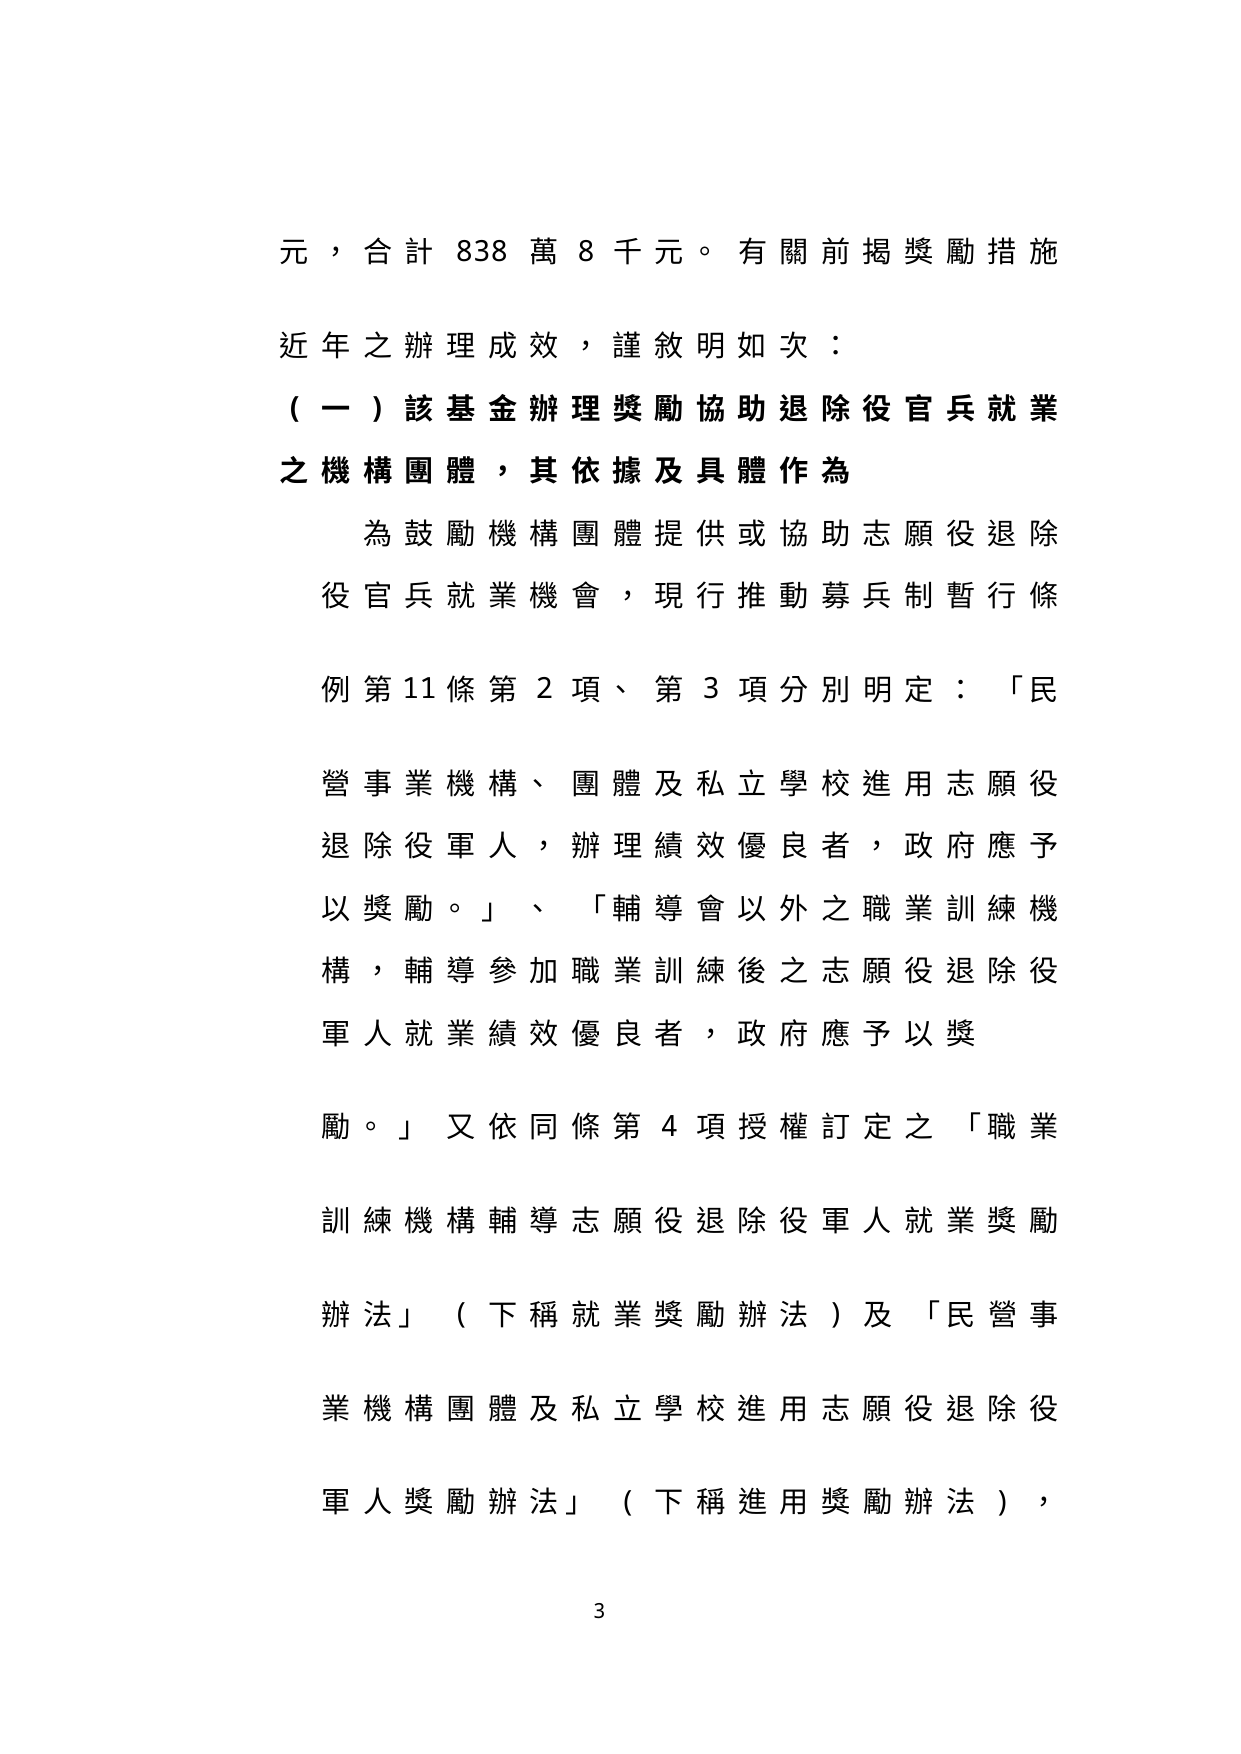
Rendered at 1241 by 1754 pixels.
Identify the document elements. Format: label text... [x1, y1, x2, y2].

text 為鼓勵機構團體提供或協助志願役退除役官兵就業機會，現行推動募兵制暫行條例第11條第2項、第3項分別明定：「民營事業機構、團體及私立學校進用志願役退除役軍人，辦理績效優良者，政府應予以獎勵。」、「輔導會以外之職業訓練機構，輔導參加職業訓練後之志願役退除役軍人就業績效優良者，政府應予以獎勵。」又依同條第4項授權訂定之「職業訓練機構輔導志願役退除役軍人就業獎勵辦法」(下稱就業獎勵辦法)及「民營事業機構團體及私立學校進用志願役退除役軍人獎勵辦法」(下稱進用獎勵辦法)， [278, 490, 1065, 1552]
text 元，合計838萬8千元。有關前揭獎勵措施近年之辦理成效，謹敘明如次： [249, 177, 1065, 365]
text (一)該基金辦理獎勵協助退除役官兵就業之機構團體，其依據及具體作為 [242, 365, 1065, 490]
